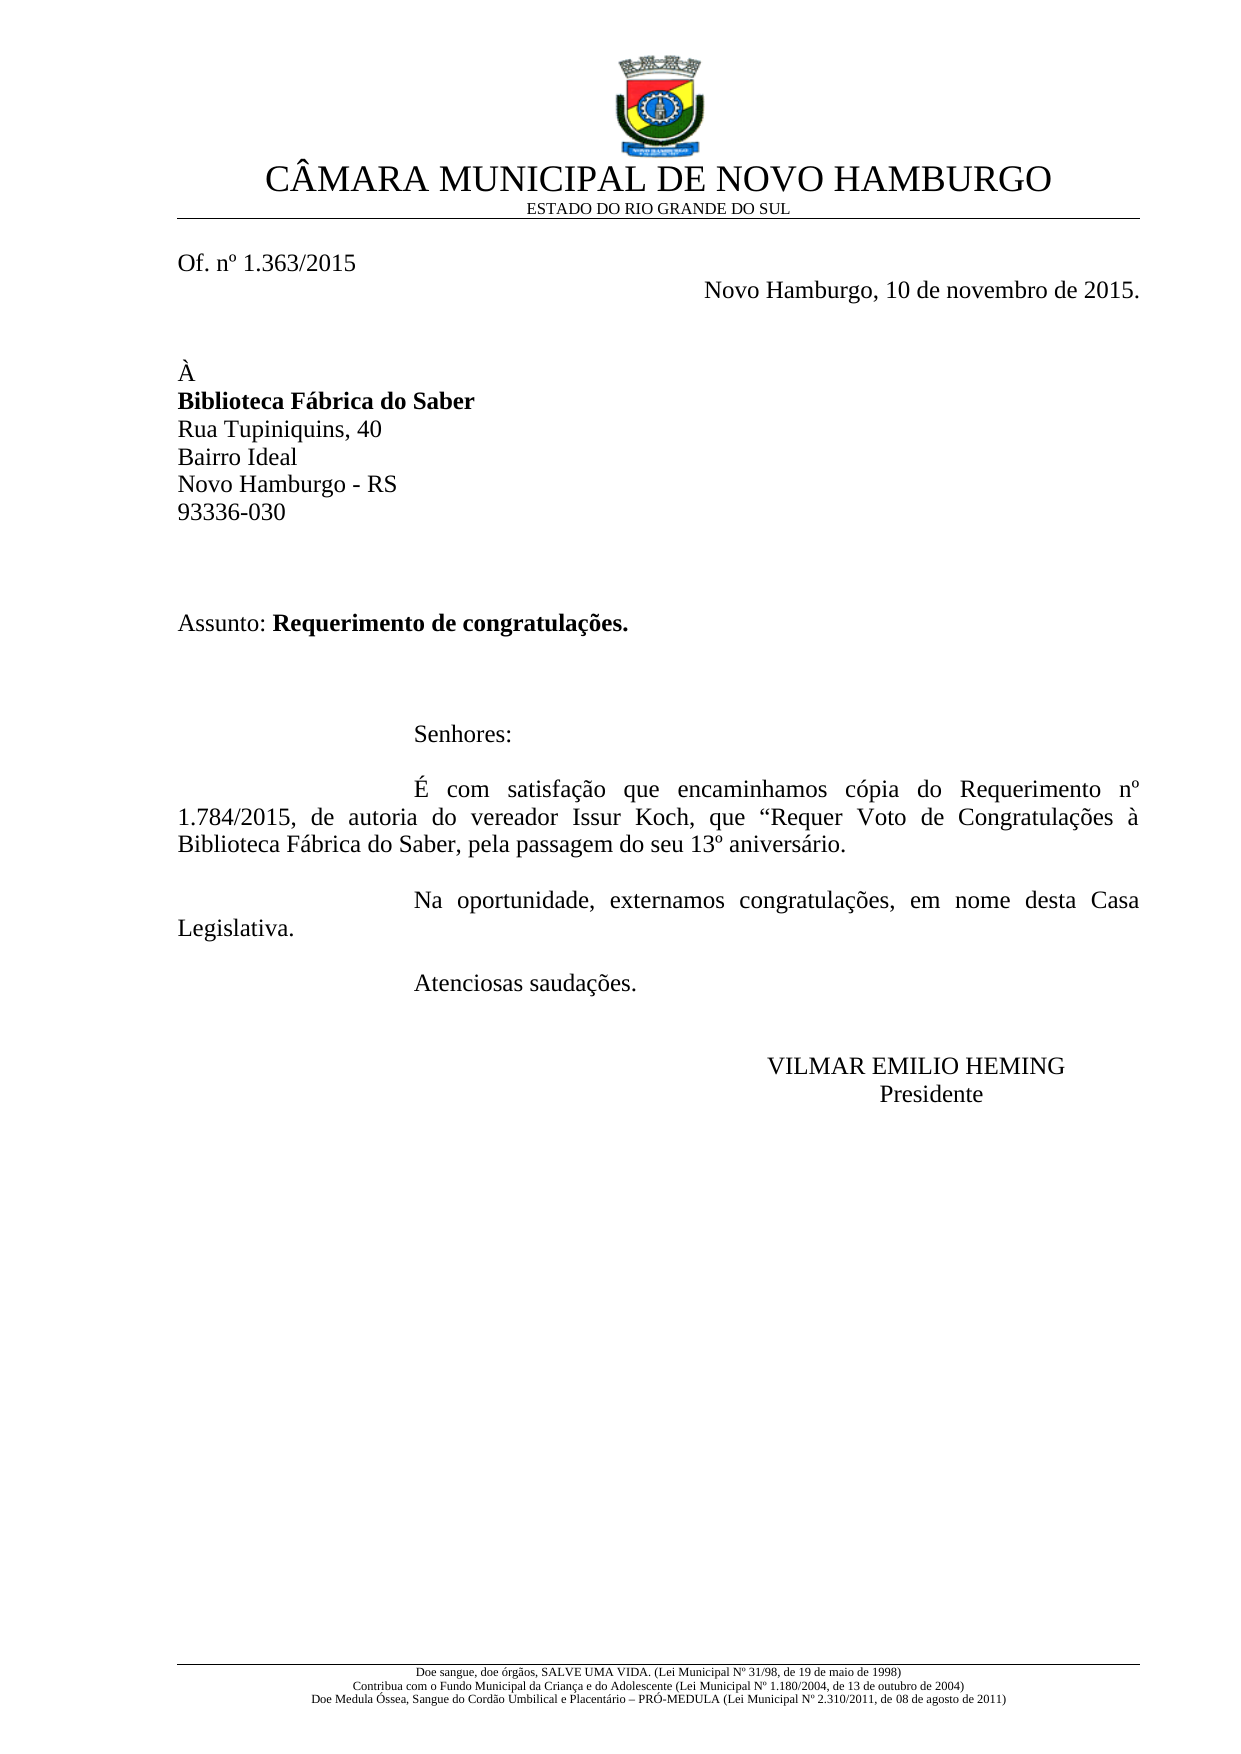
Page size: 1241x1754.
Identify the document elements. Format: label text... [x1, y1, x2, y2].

text Na oportunidade, externamos congratulações, em nome desta Casa Legislativa. [177, 886, 1140, 941]
text Bairro Ideal [177, 443, 1140, 470]
text Atenciosas saudações. [177, 969, 1140, 997]
text Presidente [179, 1080, 1140, 1108]
text É com satisfação que encaminhamos cópia do Requerimento nº 1.784/2015, de autoria do vereador Issur Koch, que “Requer Voto de Congratulações à Biblioteca Fábrica do Saber, pela passagem do seu 13º aniversário. [177, 775, 1140, 858]
text À [177, 359, 1140, 387]
text Senhores: [177, 720, 1140, 747]
text Assunto: Requerimento de congratulações. [177, 609, 1140, 637]
text Of. nº 1.363/2015 [177, 249, 1140, 276]
text Novo Hamburgo, 10 de novembro de 2015. [177, 276, 1140, 304]
text Rua Tupiniquins, 40 [177, 415, 1140, 443]
text Biblioteca Fábrica do Saber [177, 387, 1140, 415]
picture [608, 47, 709, 163]
text VILMAR EMILIO HEMING [179, 1052, 1140, 1080]
text 93336-030 [177, 498, 1140, 526]
text Novo Hamburgo - RS [177, 470, 1140, 498]
